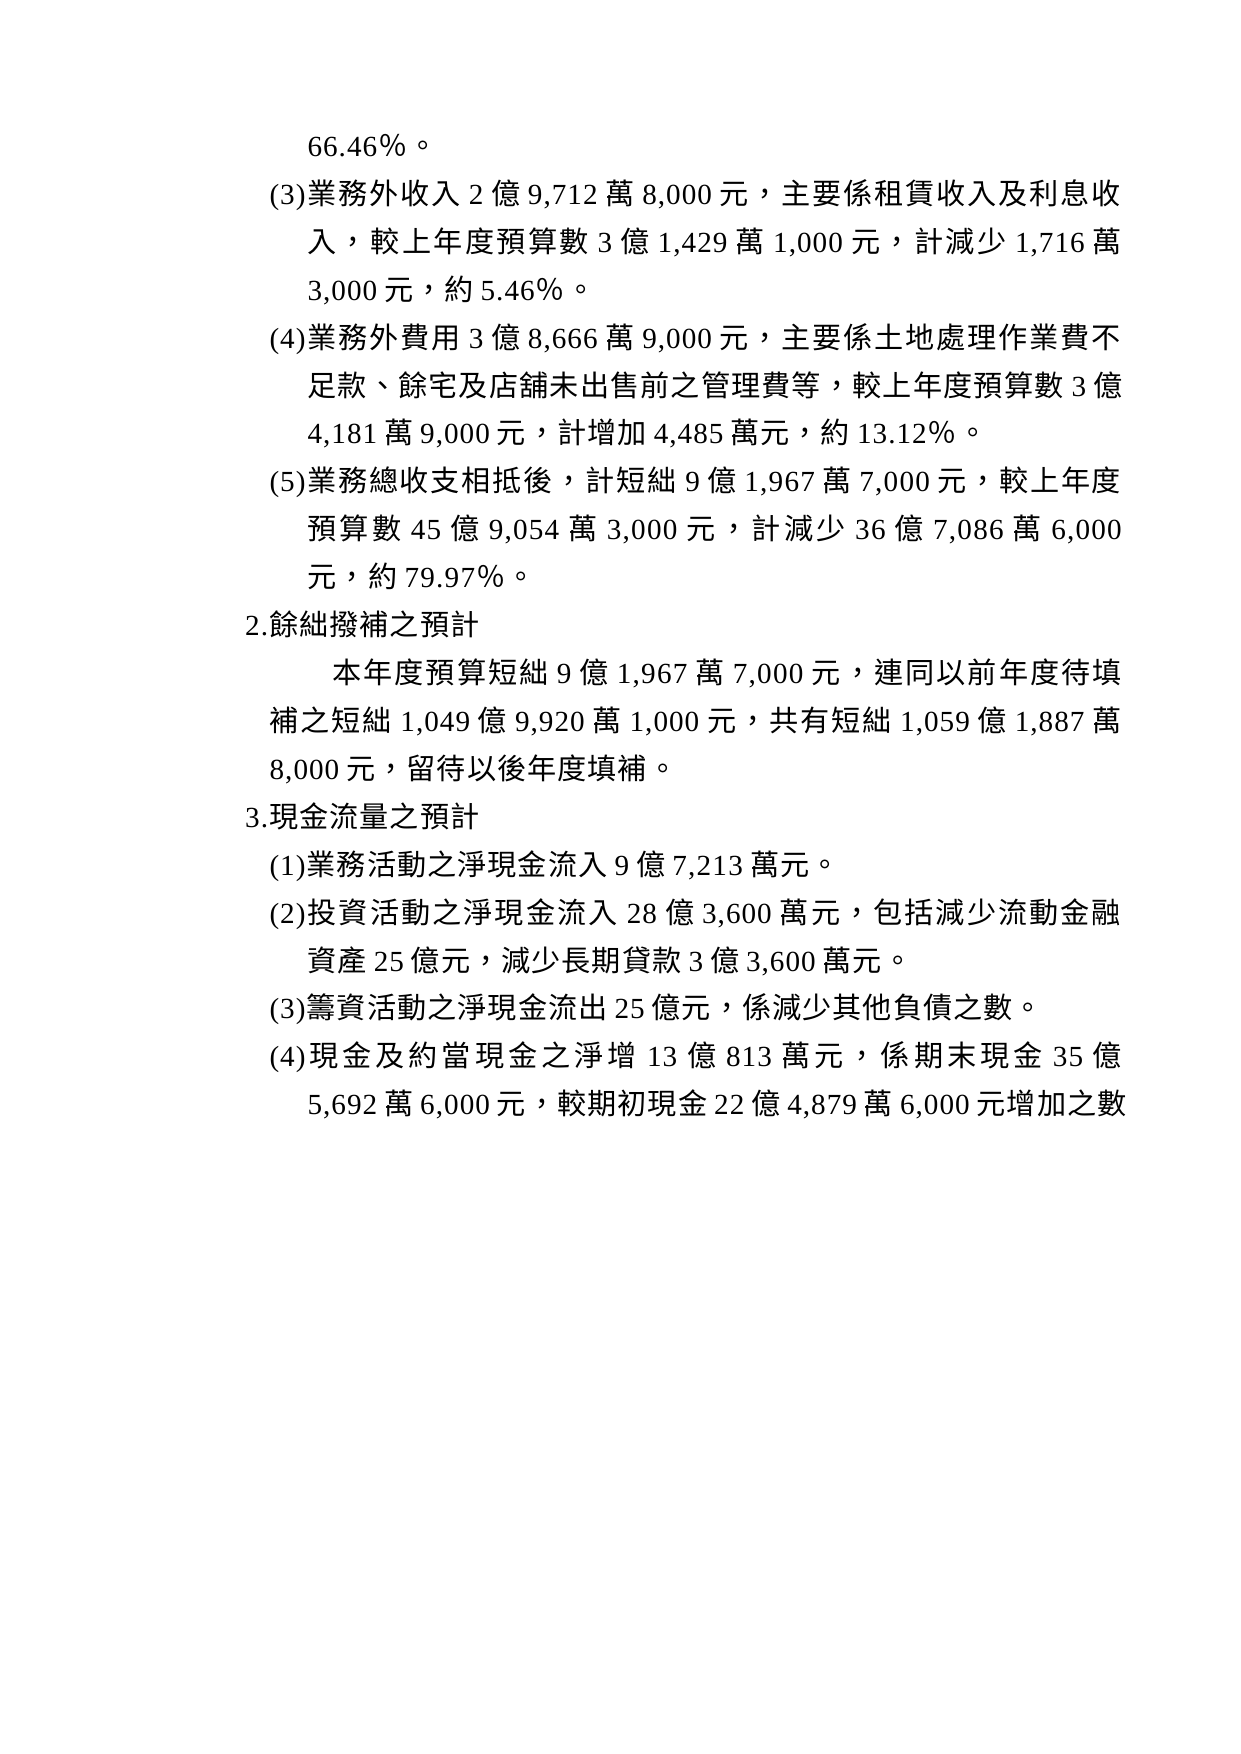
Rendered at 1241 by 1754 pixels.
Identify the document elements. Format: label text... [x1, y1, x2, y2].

text (3)業務外收入2億9,712萬8,000元，主要係租賃收入及利息收入，較上年度預算數3億1,429萬1,000元，計減少1,716萬3,000元，約5.46％。 [269, 166, 1122, 310]
text (3)籌資活動之淨現金流出25億元，係減少其他負債之數。 [269, 981, 1122, 1028]
text 66.46％。 [269, 118, 1122, 166]
text (4)現金及約當現金之淨增13億813萬元，係期末現金35億5,692萬6,000元，較期初現金22億4,879萬6,000元增加之數。 [269, 1028, 1122, 1124]
text (4)業務外費用3億8,666萬9,000元，主要係土地處理作業費不足款、餘宅及店舖未出售前之管理費等，較上年度預算數3億4,181萬9,000元，計增加4,485萬元，約13.12％。 [269, 310, 1122, 453]
text (2)投資活動之淨現金流入28億3,600萬元，包括減少流動金融資產25億元，減少長期貸款3億3,600萬元。 [269, 885, 1122, 981]
text 3.現金流量之預計 [245, 789, 1122, 837]
text 2.餘絀撥補之預計 [245, 597, 1122, 645]
text (1)業務活動之淨現金流入9億7,213萬元。 [269, 837, 1122, 885]
text (5)業務總收支相抵後，計短絀9億1,967萬7,000元，較上年度預算數45億9,054萬3,000元，計減少36億7,086萬6,000元，約79.97％。 [269, 453, 1122, 597]
text 本年度預算短絀9億1,967萬7,000元，連同以前年度待填補之短絀1,049億9,920萬1,000元，共有短絀1,059億1,887萬8,000元，留待以後年度填補。 [269, 645, 1122, 789]
